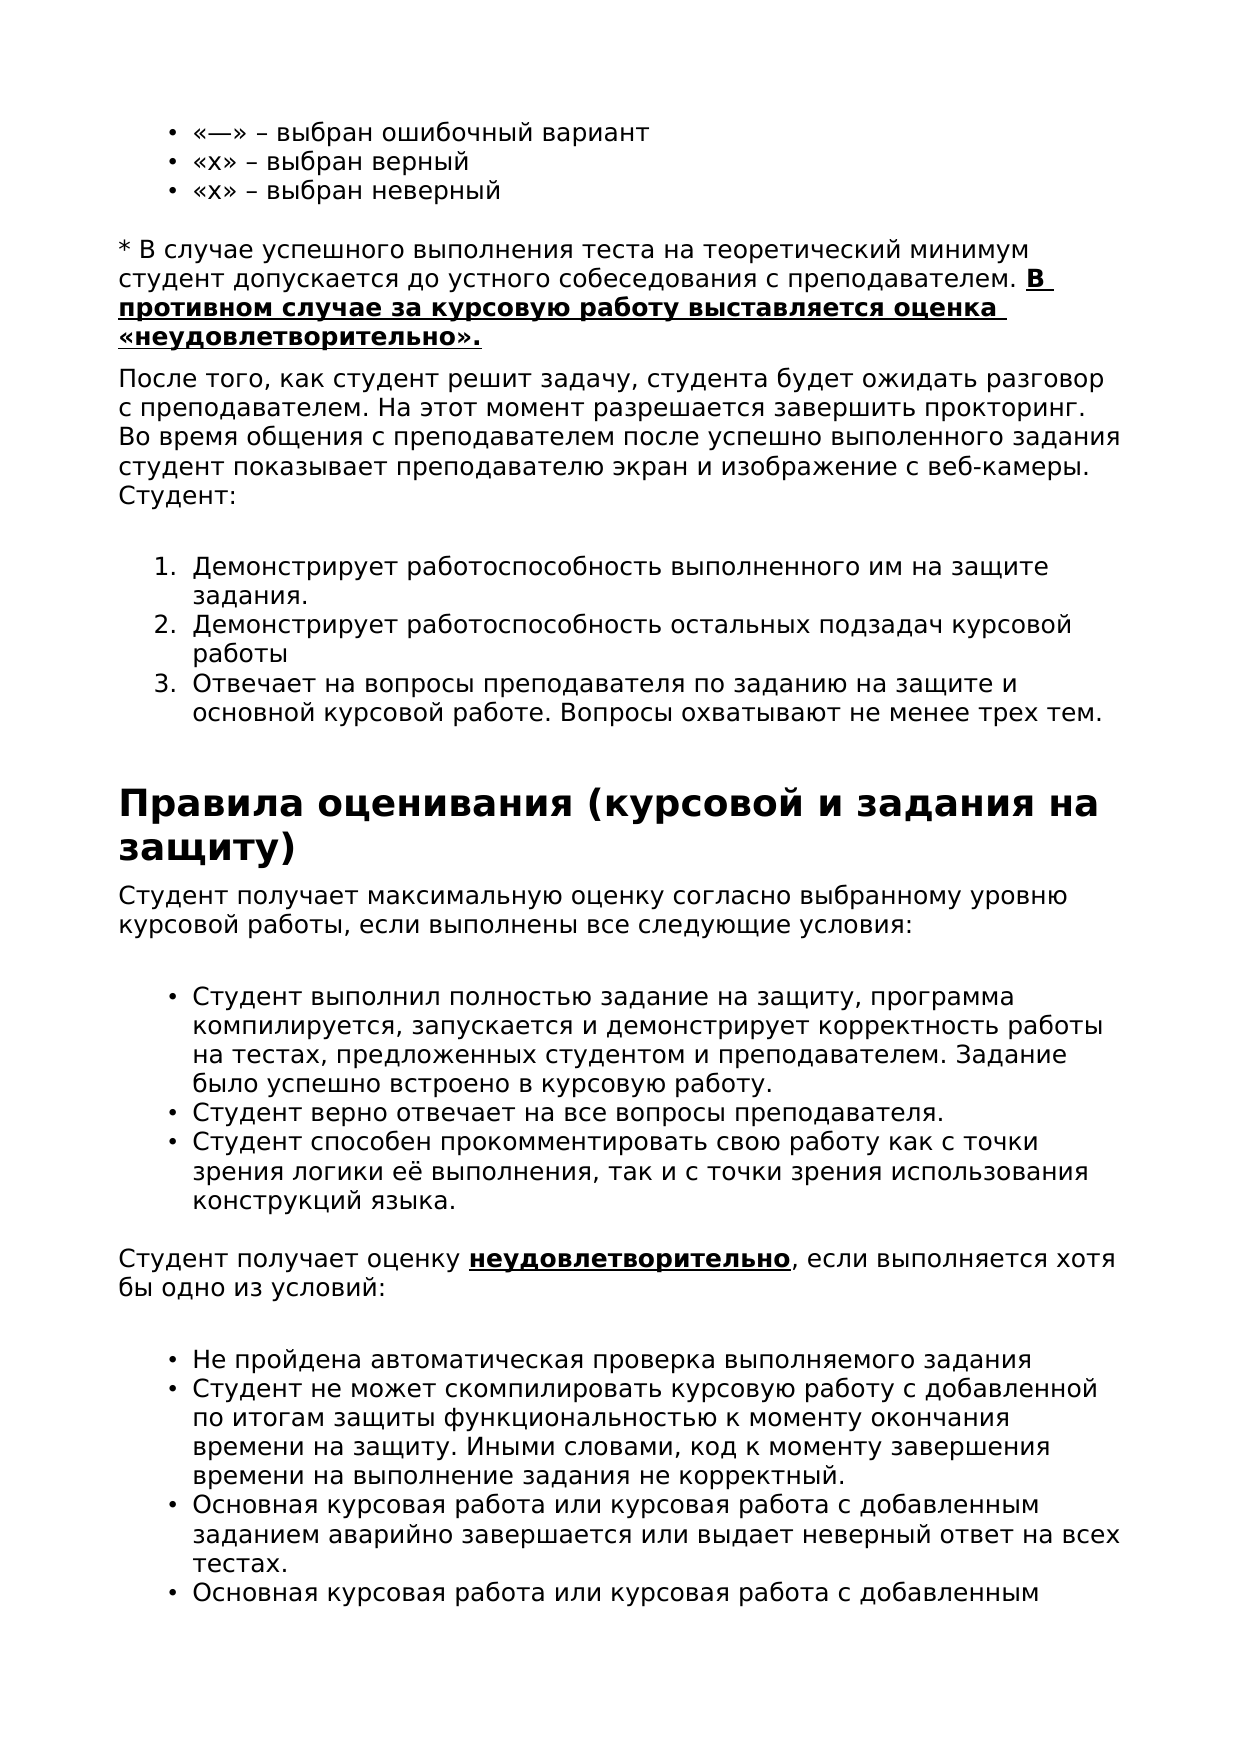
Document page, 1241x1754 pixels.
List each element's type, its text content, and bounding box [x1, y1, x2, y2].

list «x» – выбран верный [177, 147, 1122, 176]
list Основная курсовая работа или курсовая работа с добавленным заданием аварийно завершается или выдает неверный ответ на всех тестах. [177, 1491, 1122, 1578]
list Основная курсовая работа или курсовая работа с добавленным [177, 1578, 1122, 1607]
list Студент не может скомпилировать курсовую работу с добавленной по итогам защиты функциональностью к моменту окончания времени на защиту. Иными словами, код к моменту завершения времени на выполнение задания не корректный. [177, 1374, 1122, 1491]
text * В случае успешного выполнения теста на теоретический минимум студент допускается до устного собеседования с преподавателем. В противном случае за курсовую работу выставляется оценка «неудовлетворительно». [118, 235, 1122, 352]
list «x» – выбран неверный [177, 176, 1122, 206]
list Не пройдена автоматическая проверка выполняемого задания [177, 1345, 1122, 1374]
list Студент способен прокомментировать свою работу как с точки зрения логики её выполнения, так и с точки зрения использования конструкций языка. [177, 1127, 1122, 1215]
list Отвечает на вопросы преподавателя по заданию на защите и основной курсовой работе. Вопросы охватывают не менее трех тем. [177, 669, 1122, 727]
list Студент верно отвечает на все вопросы преподавателя. [177, 1098, 1122, 1127]
list Демонстрирует работоспособность остальных подзадач курсовой работы [177, 610, 1122, 669]
text Студент получает оценку неудовлетворительно, если выполняется хотя бы одно из условий: [118, 1244, 1122, 1303]
list «—» – выбран ошибочный вариант [177, 118, 1122, 147]
text Студент получает максимальную оценку согласно выбранному уровню курсовой работы, если выполнены все следующие условия: [118, 881, 1122, 940]
text После того, как студент решит задачу, студента будет ожидать разговор с преподавателем. На этот момент разрешается завершить прокторинг. Во время общения с преподавателем после успешно выполенного задания студент показывает преподавателю экран и изображение с веб-камеры. Студент: [118, 364, 1122, 510]
list Студент выполнил полностью задание на защиту, программа компилируется, запускается и демонстрирует корректность работы на тестах, предложенных студентом и преподавателем. Задание было успешно встроено в курсовую работу. [177, 982, 1122, 1098]
list Демонстрирует работоспособность выполненного им на защите задания. [177, 552, 1122, 610]
subtitle Правила оценивания (курсовой и задания на защиту) [118, 782, 1122, 869]
